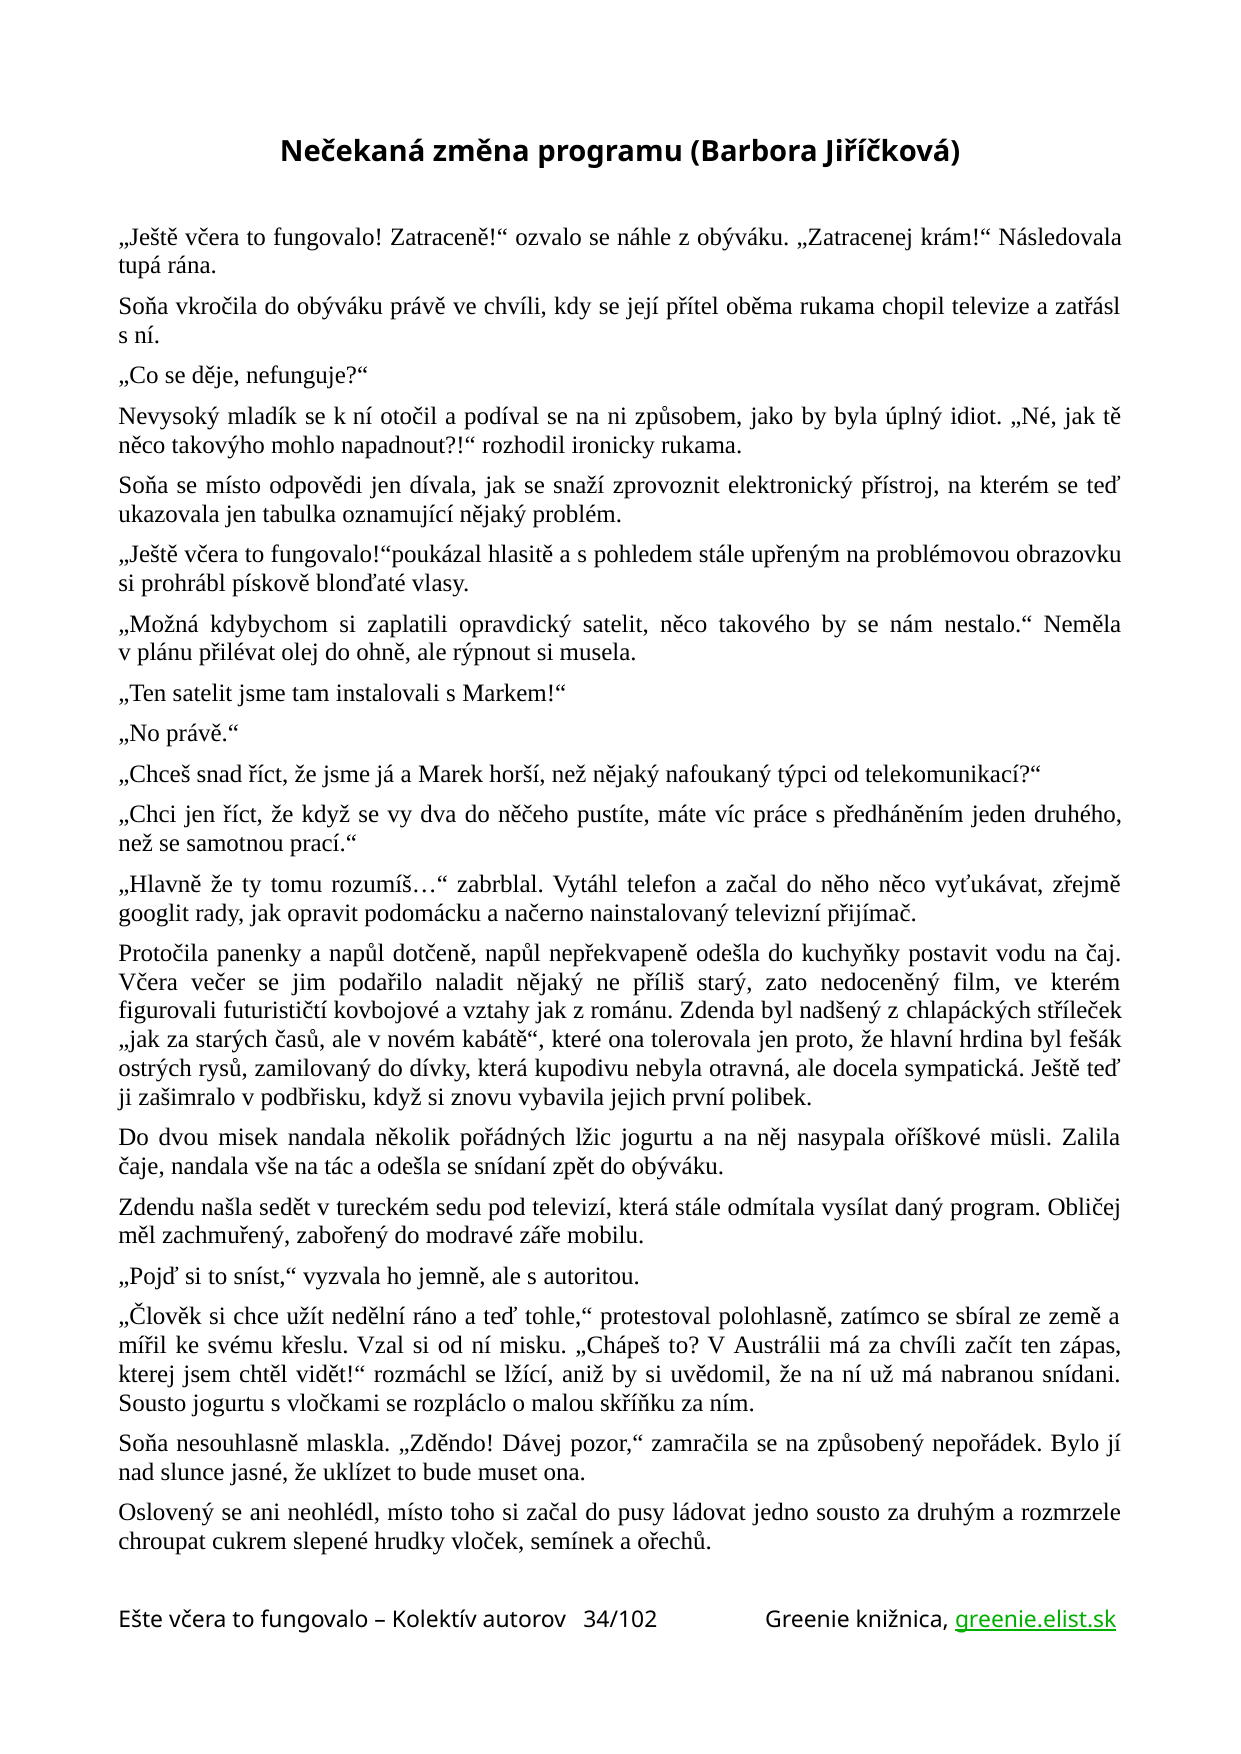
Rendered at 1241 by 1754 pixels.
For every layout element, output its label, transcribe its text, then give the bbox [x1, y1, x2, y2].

text Protočila panenky a napůl dotčeně, napůl nepřekvapeně odešla do kuchyňky postavit vodu na čaj. Včera večer se jim podařilo naladit nějaký ne příliš starý, zato nedoceněný film, ve kterém figurovali futurističtí kovbojové a vztahy jak z románu. Zdenda byl nadšený z chlapáckých stříleček „jak za starých časů, ale v novém kabátě“, které ona tolerovala jen proto, že hlavní hrdina byl fešák ostrých rysů, zamilovaný do dívky, která kupodivu nebyla otravná, ale docela sympatická. Ještě teď ji zašimralo v podbřisku, když si znovu vybavila jejich první polibek. [118, 938, 1122, 1111]
text „Možná kdybychom si zaplatili opravdický satelit, něco takového by se nám nestalo.“ Neměla v plánu přilévat olej do ohně, ale rýpnout si musela. [118, 609, 1122, 666]
text „Chceš snad říct, že jsme já a Marek horší, než nějaký nafoukaný týpci od telekomunikací?“ [118, 759, 1122, 788]
text „Co se děje, nefunguje?“ [118, 360, 1122, 389]
text Soňa se místo odpovědi jen dívala, jak se snaží zprovoznit elektronický přístroj, na kterém se teď ukazovala jen tabulka oznamující nějaký problém. [118, 470, 1122, 528]
text „Chci jen říct, že když se vy dva do něčeho pustíte, máte víc práce s předháněním jeden druhého, než se samotnou prací.“ [118, 799, 1122, 857]
text „Ještě včera to fungovalo!“poukázal hlasitě a s pohledem stále upřeným na problémovou obrazovku si prohrábl pískově blonďaté vlasy. [118, 539, 1122, 597]
text „Ten satelit jsme tam instalovali s Markem!“ [118, 678, 1122, 707]
text „Pojď si to sníst,“ vyzvala ho jemně, ale s autoritou. [118, 1261, 1122, 1290]
text Do dvou misek nandala několik pořádných lžic jogurtu a na něj nasypala oříškové müsli. Zalila čaje, nandala vše na tác a odešla se snídaní zpět do obýváku. [118, 1122, 1122, 1180]
text Soňa vkročila do obýváku právě ve chvíli, kdy se její přítel oběma rukama chopil televize a zatřásl s ní. [118, 291, 1122, 349]
text Soňa nesouhlasně mlaskla. „Zděndo! Dávej pozor,“ zamračila se na způsobený nepořádek. Bylo jí nad slunce jasné, že uklízet to bude muset ona. [118, 1428, 1122, 1486]
text „Hlavně že ty tomu rozumíš…“ zabrblal. Vytáhl telefon a začal do něho něco vyťukávat, zřejmě googlit rady, jak opravit podomácku a načerno nainstalovaný televizní přijímač. [118, 869, 1122, 926]
text „Člověk si chce užít nedělní ráno a teď tohle,“ protestoval polohlasně, zatímco se sbíral ze země a mířil ke svému křeslu. Vzal si od ní misku. „Chápeš to? V Austrálii má za chvíli začít ten zápas, kterej jsem chtěl vidět!“ rozmáchl se lžící, aniž by si uvědomil, že na ní už má nabranou snídani. Sousto jogurtu s vločkami se rozpláclo o malou skříňku za ním. [118, 1301, 1122, 1416]
text Oslovený se ani neohlédl, místo toho si začal do pusy ládovat jedno sousto za druhým a rozmrzele chroupat cukrem slepené hrudky vloček, semínek a ořechů. [118, 1497, 1122, 1555]
text Nevysoký mladík se k ní otočil a podíval se na ni způsobem, jako by byla úplný idiot. „Né, jak tě něco takovýho mohlo napadnout?!“ rozhodil ironicky rukama. [118, 401, 1122, 458]
subtitle Nečekaná změna programu (Barbora Jiříčková) [118, 130, 1122, 169]
text „Ještě včera to fungovalo! Zatraceně!“ ozvalo se náhle z obýváku. „Zatracenej krám!“ Následovala tupá rána. [118, 222, 1122, 279]
text Zdendu našla sedět v tureckém sedu pod televizí, která stále odmítala vysílat daný program. Obličej měl zachmuřený, zabořený do modravé záře mobilu. [118, 1192, 1122, 1249]
text „No právě.“ [118, 718, 1122, 747]
